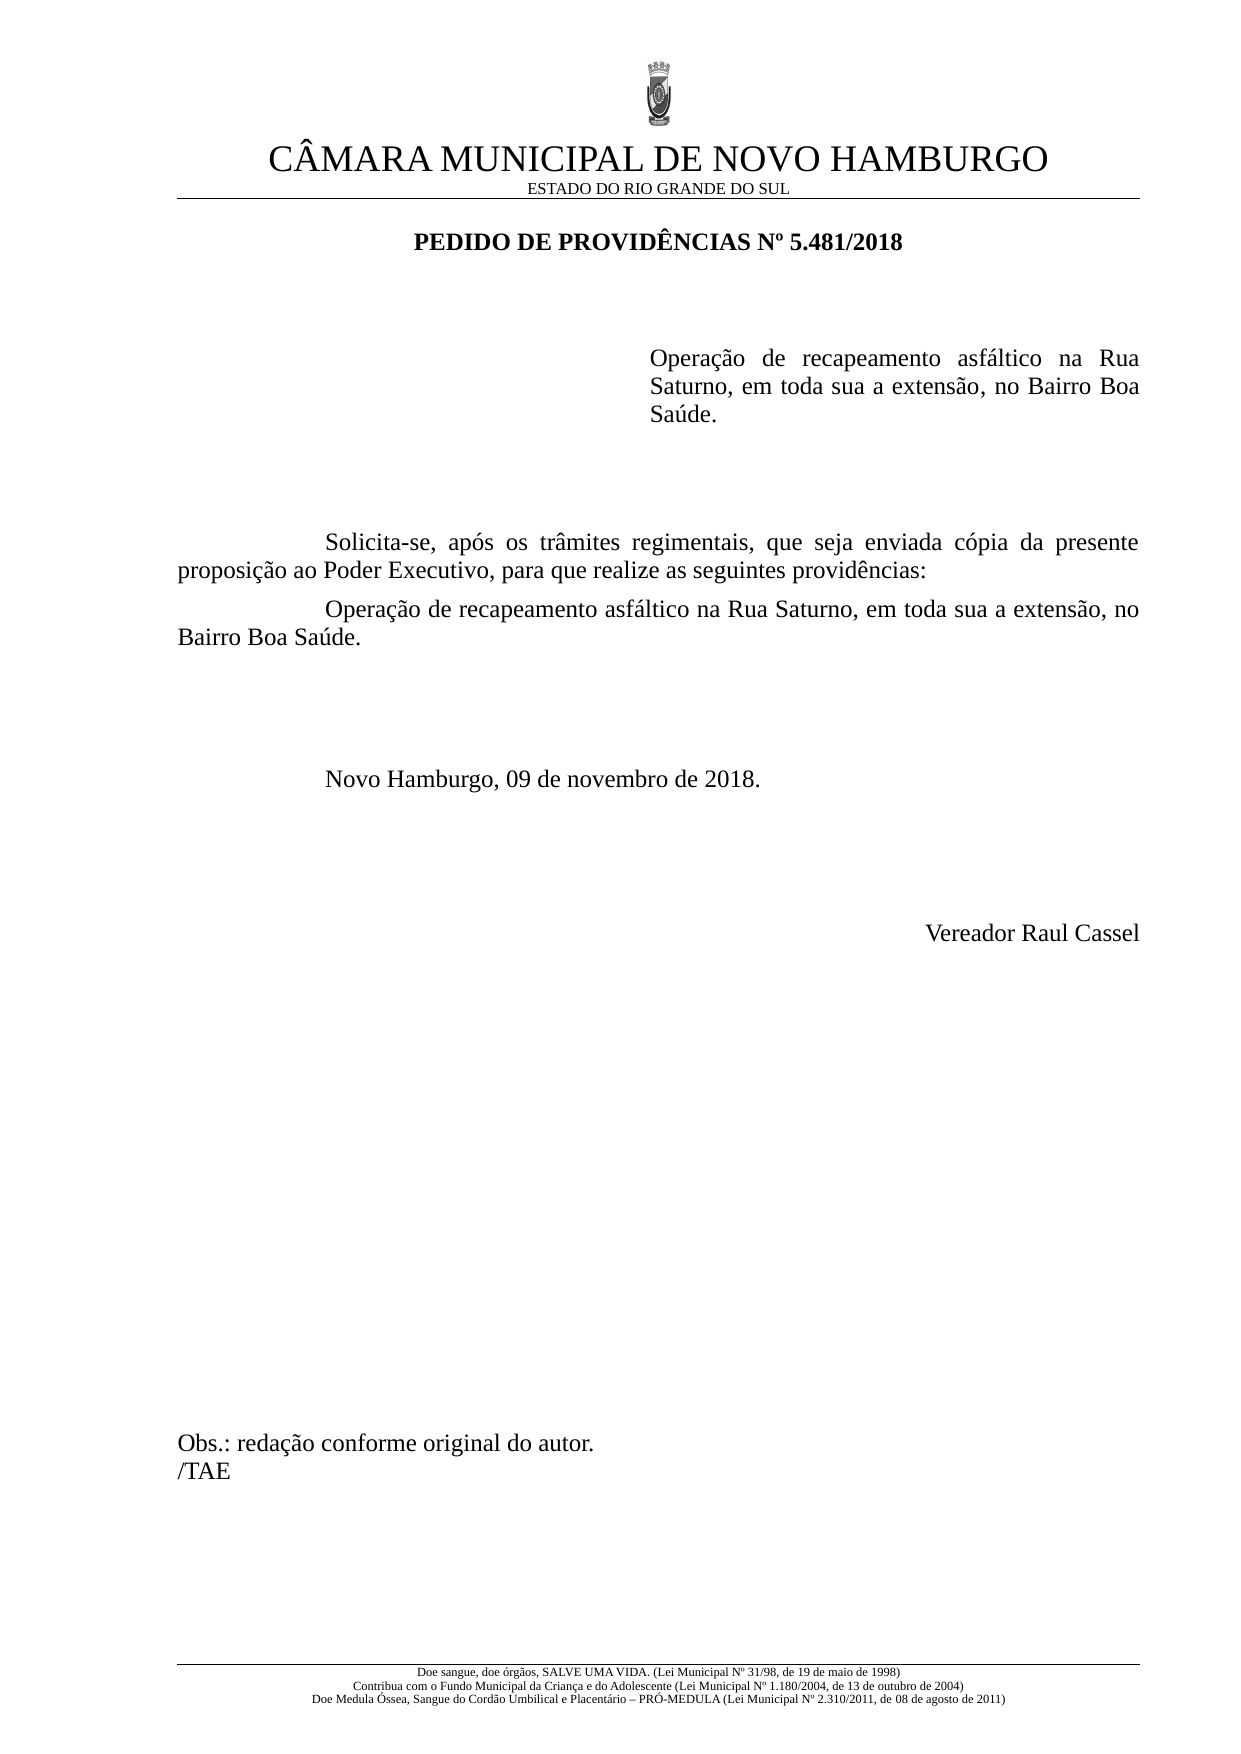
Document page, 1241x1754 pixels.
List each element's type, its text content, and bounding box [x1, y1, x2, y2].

text Novo Hamburgo, 09 de novembro de 2018. [177, 765, 1140, 793]
text Solicita-se, após os trâmites regimentais, que seja enviada cópia da presente proposição ao Poder Executivo, para que realize as seguintes providências: [177, 528, 1140, 583]
text Obs.: redação conforme original do autor. [177, 1429, 1140, 1457]
text Operação de recapeamento asfáltico na Rua Saturno, em toda sua a extensão, no Bairro Boa Saúde. [177, 595, 1140, 651]
text /TAE [177, 1457, 1140, 1484]
text PEDIDO DE PROVIDÊNCIAS Nº 5.481/2018 [177, 228, 1140, 256]
text Vereador Raul Cassel [177, 919, 1140, 946]
text Operação de recapeamento asfáltico na Rua Saturno, em toda sua a extensão, no Bairro Boa Saúde. [649, 344, 1140, 428]
